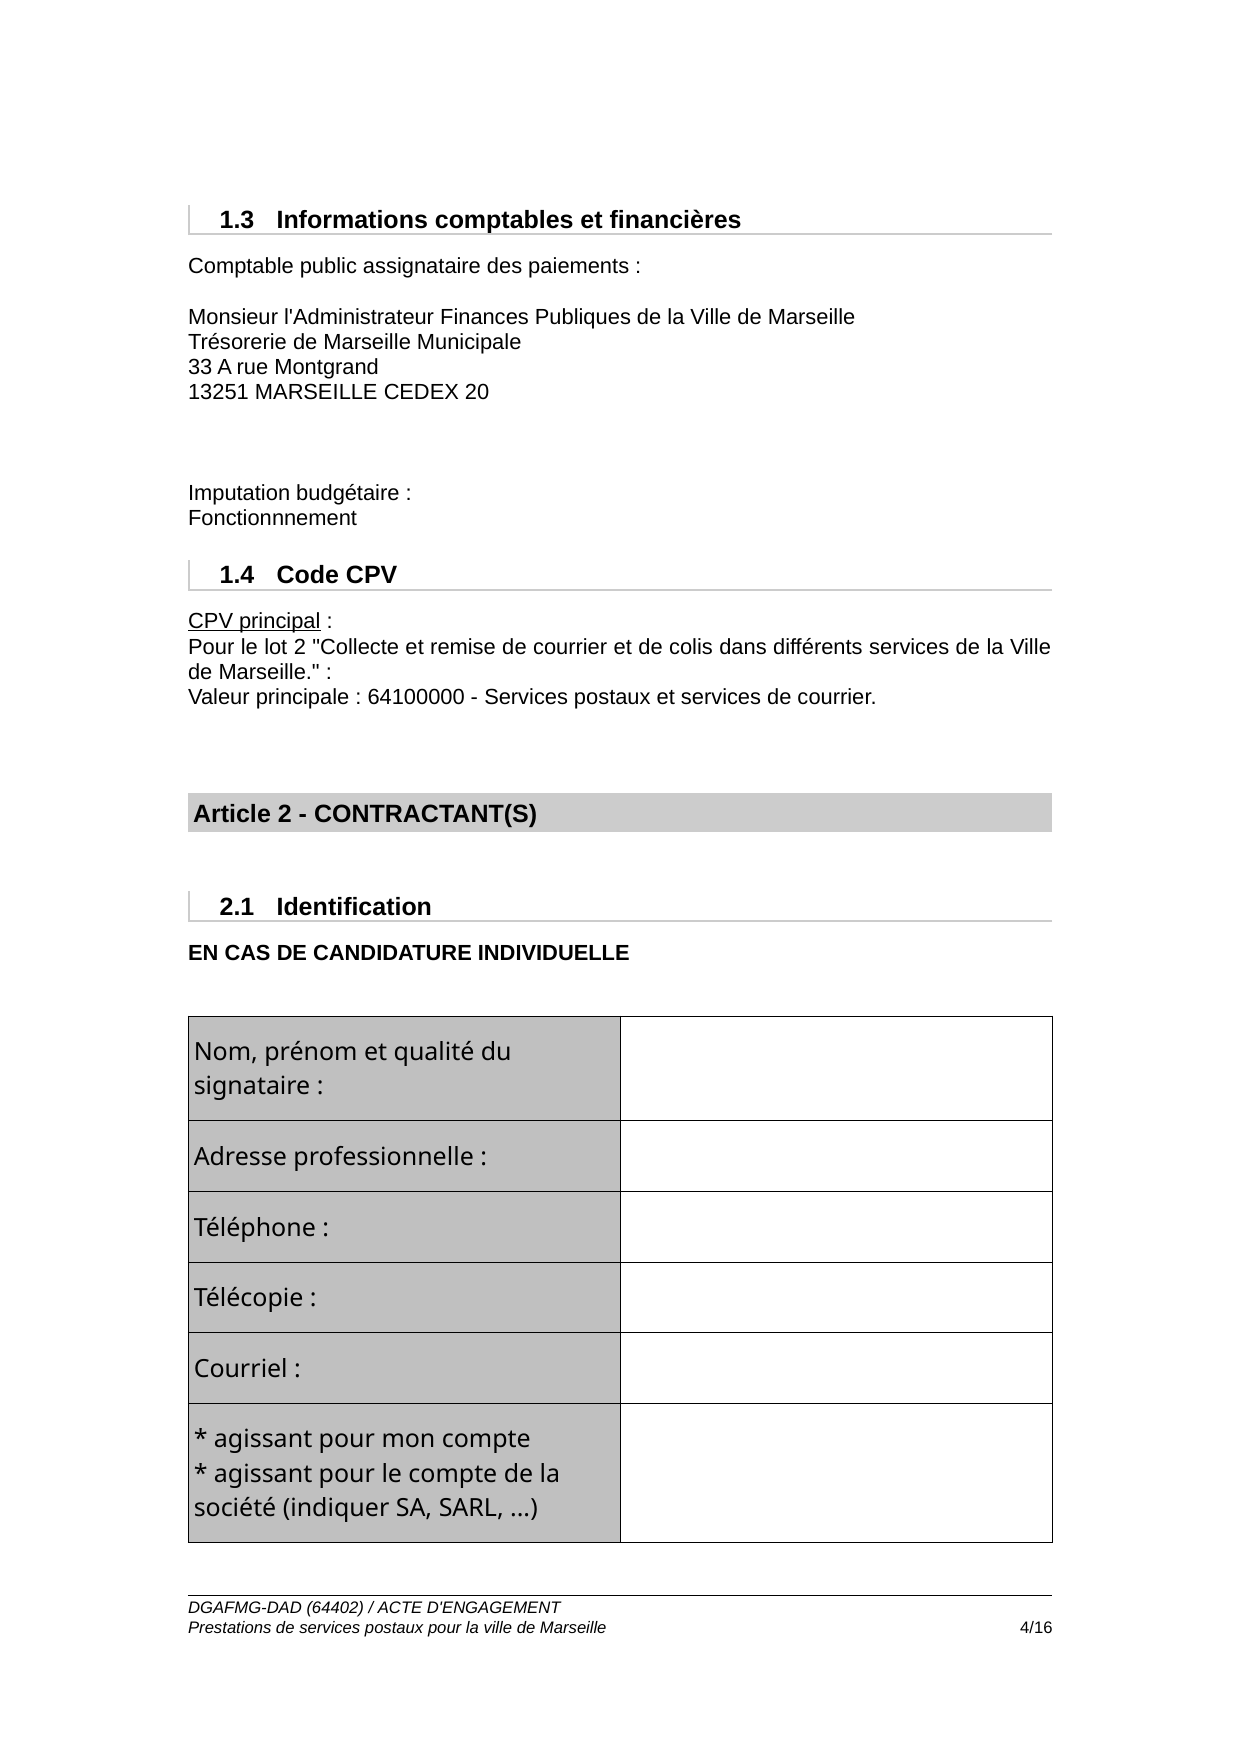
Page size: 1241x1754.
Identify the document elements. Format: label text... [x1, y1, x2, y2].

text 13251 MARSEILLE CEDEX 20 [188, 379, 1052, 404]
table_header Nom, prénom et qualité du signataire : [189, 1017, 620, 1120]
text 33 A rue Montgrand [188, 354, 1052, 379]
text Pour le lot 2 "Collecte et remise de courrier et de colis dans différents services de la Ville de Marseille." : [188, 634, 1052, 684]
table_cell [621, 1192, 1052, 1262]
text EN CAS DE CANDIDATURE INDIVIDUELLE [188, 940, 1052, 965]
table_header [621, 1017, 1052, 1120]
text Comptable public assignataire des paiements : [188, 253, 1052, 278]
text Monsieur l'Administrateur Finances Publiques de la Ville de Marseille [188, 303, 1052, 329]
subtitle CONTRACTANT(S) [190, 796, 1050, 830]
text Trésorerie de Marseille Municipale [188, 329, 1052, 354]
text Fonctionnnement [188, 505, 1052, 530]
subtitle Informations comptables et financières [188, 204, 1052, 233]
text CPV principal : [188, 608, 1052, 634]
text Imputation budgétaire : [188, 480, 1052, 505]
table_cell Adresse professionnelle : [189, 1121, 620, 1191]
table_cell [621, 1121, 1052, 1191]
table_cell Courriel : [189, 1333, 620, 1403]
table_cell [621, 1333, 1052, 1403]
table_cell Téléphone : [189, 1192, 620, 1262]
table_cell [621, 1404, 1052, 1542]
table_cell Télécopie : [189, 1263, 620, 1332]
subtitle Code CPV [190, 560, 1052, 589]
table_cell [621, 1263, 1052, 1332]
text Valeur principale : 64100000 - Services postaux et services de courrier. [188, 684, 1052, 709]
table_cell * agissant pour mon compte * agissant pour le compte de la société (indiquer SA, SARL, ...) [189, 1404, 620, 1542]
subtitle Identification [190, 891, 1052, 920]
